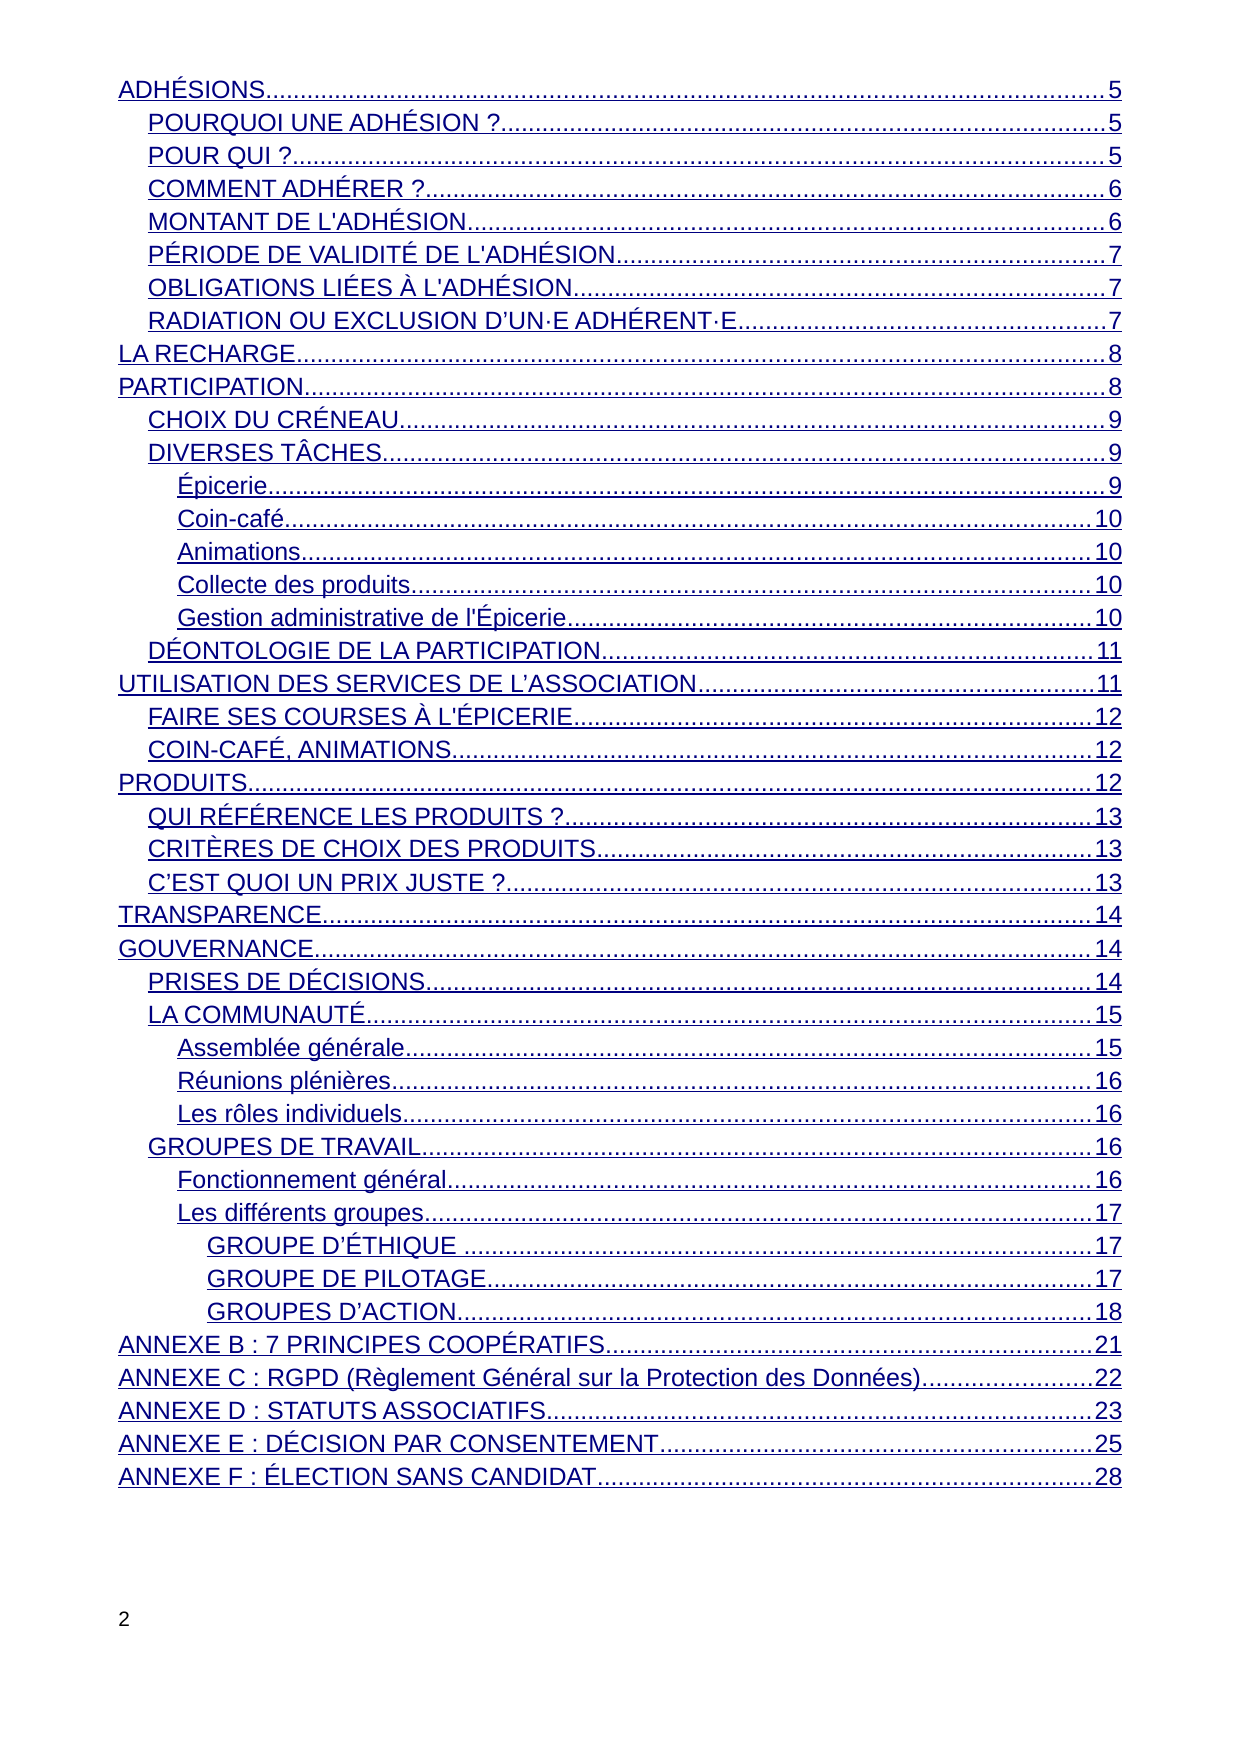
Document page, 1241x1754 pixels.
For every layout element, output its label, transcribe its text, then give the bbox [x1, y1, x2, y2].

text C’EST QUOI UN PRIX JUSTE ? 13 [148, 867, 1122, 893]
text Assemblée générale 15 [177, 1033, 1122, 1058]
text Les rôles individuels 16 [177, 1099, 1122, 1124]
text RADIATION OU EXCLUSION D’UN·E ADHÉRENT·E 7 [148, 306, 1122, 331]
text GROUPES D’ACTION 18 [207, 1297, 1122, 1322]
text LA RECHARGE 8 [118, 339, 1122, 364]
text ANNEXE E : DÉCISION PAR CONSENTEMENT 25 [118, 1429, 1122, 1454]
text GOUVERNANCE 14 [118, 933, 1122, 959]
text CRITÈRES DE CHOIX DES PRODUITS 13 [148, 834, 1122, 859]
text ANNEXE B : 7 PRINCIPES COOPÉRATIFS 21 [118, 1330, 1122, 1355]
text CHOIX DU CRÉNEAU 9 [148, 405, 1122, 430]
text GROUPE D’ÉTHIQUE 17 [207, 1231, 1122, 1256]
text COIN-CAFÉ, ANIMATIONS 12 [148, 735, 1122, 760]
text DÉONTOLOGIE DE LA PARTICIPATION 11 [148, 636, 1122, 661]
text ANNEXE C : RGPD (Règlement Général sur la Protection des Données) 22 [118, 1363, 1122, 1388]
text FAIRE SES COURSES À L'ÉPICERIE 12 [148, 702, 1122, 727]
text Animations 10 [177, 537, 1122, 562]
text Épicerie 9 [177, 471, 1122, 496]
text ANNEXE F : ÉLECTION SANS CANDIDAT 28 [118, 1462, 1122, 1487]
text PARTICIPATION 8 [118, 372, 1122, 397]
text PÉRIODE DE VALIDITÉ DE L'ADHÉSION 7 [148, 240, 1122, 265]
text UTILISATION DES SERVICES DE L’ASSOCIATION 11 [118, 669, 1122, 694]
text POUR QUI ? 5 [148, 141, 1122, 166]
text COMMENT ADHÉRER ? 6 [148, 174, 1122, 199]
text Coin-café 10 [177, 504, 1122, 529]
text PRISES DE DÉCISIONS 14 [148, 967, 1122, 991]
text LA COMMUNAUTÉ 15 [148, 999, 1122, 1025]
text ANNEXE D : STATUTS ASSOCIATIFS 23 [118, 1396, 1122, 1421]
text POURQUOI UNE ADHÉSION ? 5 [148, 108, 1122, 133]
text Collecte des produits 10 [177, 570, 1122, 595]
text ADHÉSIONS 5 [118, 75, 1122, 100]
text GROUPES DE TRAVAIL 16 [148, 1132, 1122, 1157]
text MONTANT DE L'ADHÉSION 6 [148, 207, 1122, 232]
text OBLIGATIONS LIÉES À L'ADHÉSION 7 [148, 273, 1122, 298]
text QUI RÉFÉRENCE LES PRODUITS ? 13 [148, 801, 1122, 826]
text Gestion administrative de l'Épicerie 10 [177, 603, 1122, 628]
text Les différents groupes 17 [177, 1198, 1122, 1223]
text Réunions plénières 16 [177, 1066, 1122, 1091]
text PRODUITS 12 [118, 768, 1122, 793]
text TRANSPARENCE 14 [118, 901, 1122, 925]
text DIVERSES TÂCHES 9 [148, 438, 1122, 463]
text Fonctionnement général 16 [177, 1165, 1122, 1190]
text GROUPE DE PILOTAGE 17 [207, 1264, 1122, 1289]
